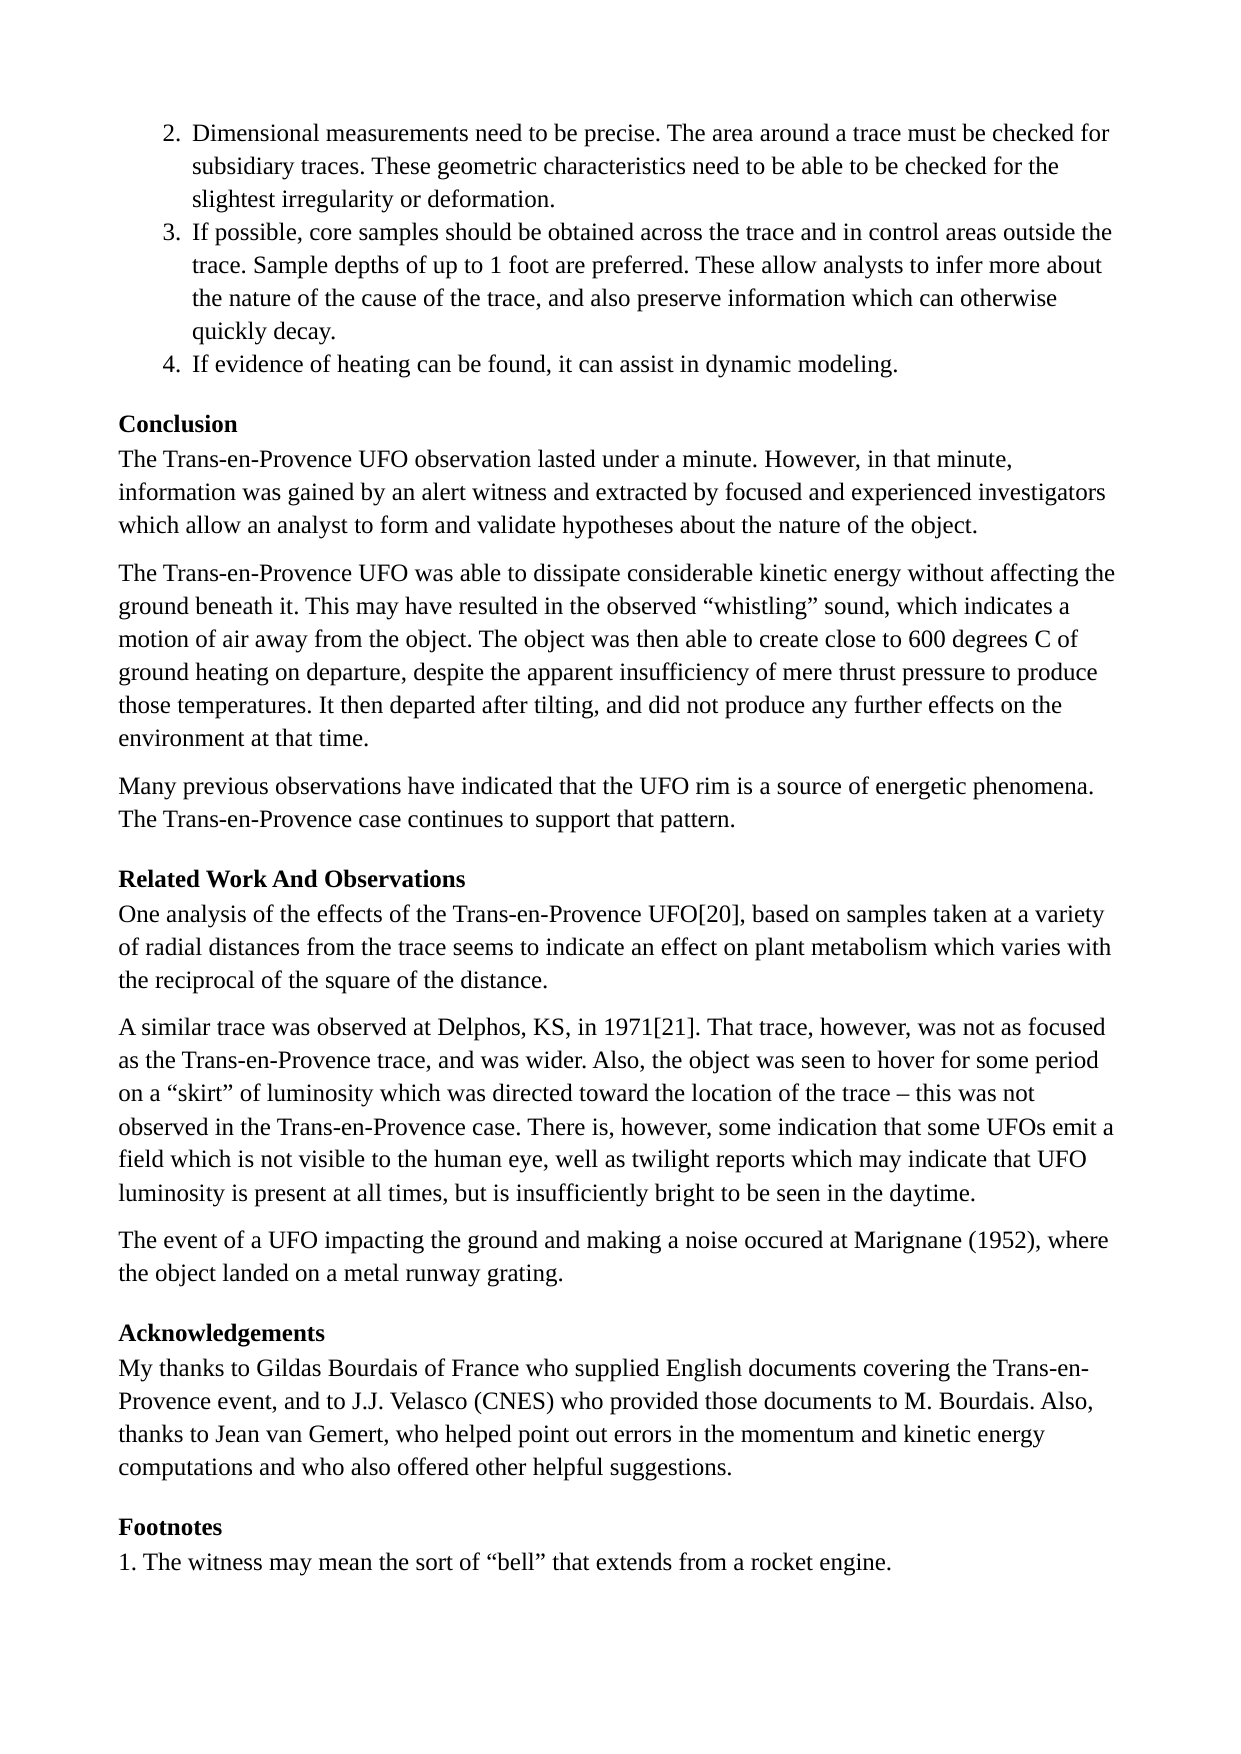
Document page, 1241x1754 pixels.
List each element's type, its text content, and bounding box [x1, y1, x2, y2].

text The Trans-en-Provence UFO observation lasted under a minute. However, in that minute, information was gained by an alert witness and extracted by focused and experienced investigators which allow an analyst to form and validate hypotheses about the nature of the object. [118, 444, 1122, 539]
text The Trans-en-Provence UFO was able to dissipate considerable kinetic energy without affecting the ground beneath it. This may have resulted in the observed “whistling” sound, which indicates a motion of air away from the object. The object was then able to create close to 600 degrees C of ground heating on departure, despite the apparent insufficiency of mere thrust pressure to produce those temperatures. It then departed after tilting, and did not produce any further effects on the environment at that time. [118, 558, 1122, 752]
text My thanks to Gildas Bourdais of France who supplied English documents covering the Trans-en-Provence event, and to J.J. Velasco (CNES) who provided those documents to M. Bourdais. Also, thanks to Jean van Gemert, who helped point out errors in the momentum and kinetic energy computations and who also offered other helpful suggestions. [118, 1353, 1122, 1481]
subtitle Footnotes [118, 1512, 1122, 1541]
text 1. The witness may mean the sort of “bell” that extends from a rocket engine. [118, 1547, 1122, 1576]
text One analysis of the effects of the Trans-en-Provence UFO[20], based on samples taken at a variety of radial distances from the trace seems to indicate an effect on plant metabolism which varies with the reciprocal of the square of the distance. [118, 899, 1122, 994]
list If evidence of heating can be found, it can assist in dynamic modeling. [162, 349, 1122, 378]
subtitle Conclusion [118, 409, 1122, 438]
subtitle Acknowledgements [118, 1318, 1122, 1347]
list Dimensional measurements need to be precise. The area around a trace must be checked for subsidiary traces. These geometric characteristics need to be able to be checked for the slightest irregularity or deformation. [162, 118, 1122, 213]
subtitle Related Work And Observations [118, 864, 1122, 893]
list If possible, core samples should be obtained across the trace and in control areas outside the trace. Sample depths of up to 1 foot are preferred. These allow analysts to infer more about the nature of the cause of the trace, and also preserve information which can otherwise quickly decay. [162, 217, 1122, 345]
text A similar trace was observed at Delphos, KS, in 1971[21]. That trace, however, was not as focused as the Trans-en-Provence trace, and was wider. Also, the object was seen to hover for some period on a “skirt” of luminosity which was directed toward the location of the trace – this was not observed in the Trans-en-Provence case. There is, however, some indication that some UFOs emit a field which is not visible to the human eye, well as twilight reports which may indicate that UFO luminosity is present at all times, but is insufficiently bright to be seen in the daytime. [118, 1012, 1122, 1206]
text Many previous observations have indicated that the UFO rim is a source of energetic phenomena. The Trans-en-Provence case continues to support that pattern. [118, 771, 1122, 832]
text The event of a UFO impacting the ground and making a noise occured at Marignane (1952), where the object landed on a metal runway grating. [118, 1225, 1122, 1287]
